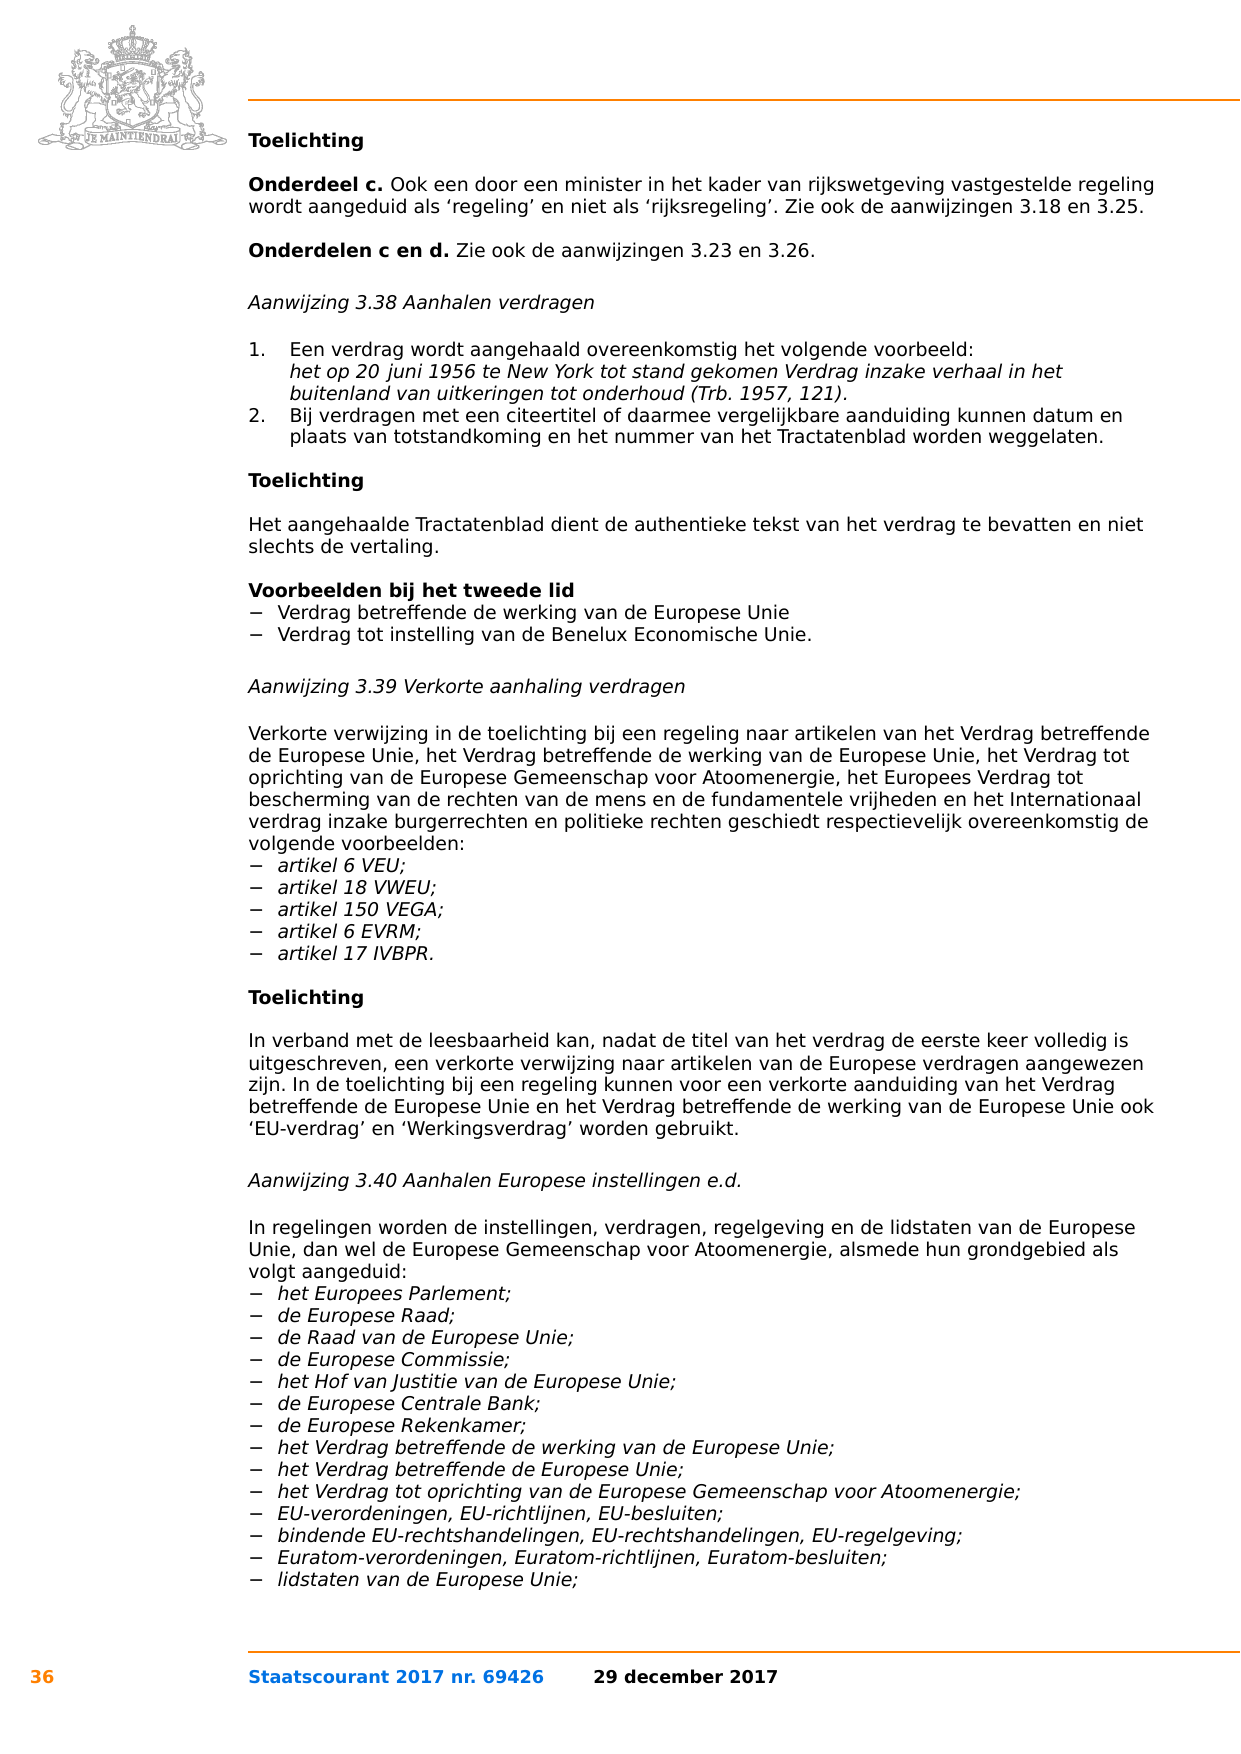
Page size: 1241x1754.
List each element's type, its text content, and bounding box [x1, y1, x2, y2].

subtitle Voorbeelden bij het tweede lid [248, 580, 1163, 602]
subtitle Aanwijzing 3.38 Aanhalen verdragen [248, 292, 1163, 313]
picture [38, 25, 227, 150]
text − het Europees Parlement; [248, 1283, 1163, 1305]
text Verkorte verwijzing in de toelichting bij een regeling naar artikelen van het Verdrag betreffende de Europese Unie, het Verdrag betreffende de werking van de Europese Unie, het Verdrag tot oprichting van de Europese Gemeenschap voor Atoomenergie, het Europees Verdrag tot bescherming van de rechten van de mens en de fundamentele vrijheden en het Internationaal verdrag inzake burgerrechten en politieke rechten geschiedt respectievelijk overeenkomstig de volgende voorbeelden: [248, 723, 1163, 855]
text − de Europese Raad; [248, 1305, 1163, 1327]
text − artikel 17 IVBPR. [248, 943, 1163, 965]
text 2. Bij verdragen met een citeertitel of daarmee vergelijkbare aanduiding kunnen datum en plaats van totstandkoming en het nummer van het Tractatenblad worden weggelaten. [248, 404, 1163, 448]
subtitle Aanwijzing 3.39 Verkorte aanhaling verdragen [248, 676, 1163, 698]
text − EU-verordeningen, EU-richtlijnen, EU-besluiten; [248, 1503, 1163, 1525]
text 1. Een verdrag wordt aangehaald overeenkomstig het volgende voorbeeld: [248, 338, 1163, 361]
text In regelingen worden de instellingen, verdragen, regelgeving en de lidstaten van de Europese Unie, dan wel de Europese Gemeenschap voor Atoomenergie, alsmede hun grondgebied als volgt aangeduid: [248, 1217, 1163, 1283]
text − Euratom-verordeningen, Euratom-richtlijnen, Euratom-besluiten; [248, 1547, 1163, 1569]
text − de Europese Centrale Bank; [248, 1393, 1163, 1415]
text In verband met de leesbaarheid kan, nadat de titel van het verdrag de eerste keer volledig is uitgeschreven, een verkorte verwijzing naar artikelen van de Europese verdragen aangewezen zijn. In de toelichting bij een regeling kunnen voor een verkorte aanduiding van het Verdrag betreffende de Europese Unie en het Verdrag betreffende de werking van de Europese Unie ook ‘EU-verdrag’ en ‘Werkingsverdrag’ worden gebruikt. [248, 1030, 1163, 1140]
text − het Hof van Justitie van de Europese Unie; [248, 1371, 1163, 1393]
text − de Raad van de Europese Unie; [248, 1327, 1163, 1349]
text Onderdeel c. Ook een door een minister in het kader van rijkswetgeving vastgestelde regeling wordt aangeduid als ‘regeling’ en niet als ‘rijksregeling’. Zie ook de aanwijzingen 3.18 en 3.25. [248, 174, 1163, 218]
text − de Europese Commissie; [248, 1349, 1163, 1371]
text − het Verdrag tot oprichting van de Europese Gemeenschap voor Atoomenergie; [248, 1481, 1163, 1503]
text − Verdrag betreffende de werking van de Europese Unie [248, 602, 1163, 624]
text het op 20 juni 1956 te New York tot stand gekomen Verdrag inzake verhaal in het buitenland van uitkeringen tot onderhoud (Trb. 1957, 121). [289, 361, 1163, 404]
text − het Verdrag betreffende de Europese Unie; [248, 1459, 1163, 1481]
text Het aangehaalde Tractatenblad dient de authentieke tekst van het verdrag te bevatten en niet slechts de vertaling. [248, 514, 1163, 558]
text − bindende EU-rechtshandelingen, EU-rechtshandelingen, EU-regelgeving; [248, 1525, 1163, 1547]
text − het Verdrag betreffende de werking van de Europese Unie; [248, 1437, 1163, 1459]
text − artikel 150 VEGA; [248, 899, 1163, 921]
subtitle Toelichting [248, 130, 1163, 152]
subtitle Aanwijzing 3.40 Aanhalen Europese instellingen e.d. [248, 1170, 1163, 1192]
text − artikel 6 EVRM; [248, 921, 1163, 943]
subtitle Toelichting [248, 470, 1163, 492]
text − de Europese Rekenkamer; [248, 1415, 1163, 1437]
text − artikel 6 VEU; [248, 855, 1163, 877]
text − Verdrag tot instelling van de Benelux Economische Unie. [248, 624, 1163, 646]
text − artikel 18 VWEU; [248, 877, 1163, 899]
text Onderdelen c en d. Zie ook de aanwijzingen 3.23 en 3.26. [248, 239, 1163, 262]
text − lidstaten van de Europese Unie; [248, 1569, 1163, 1591]
subtitle Toelichting [248, 987, 1163, 1008]
